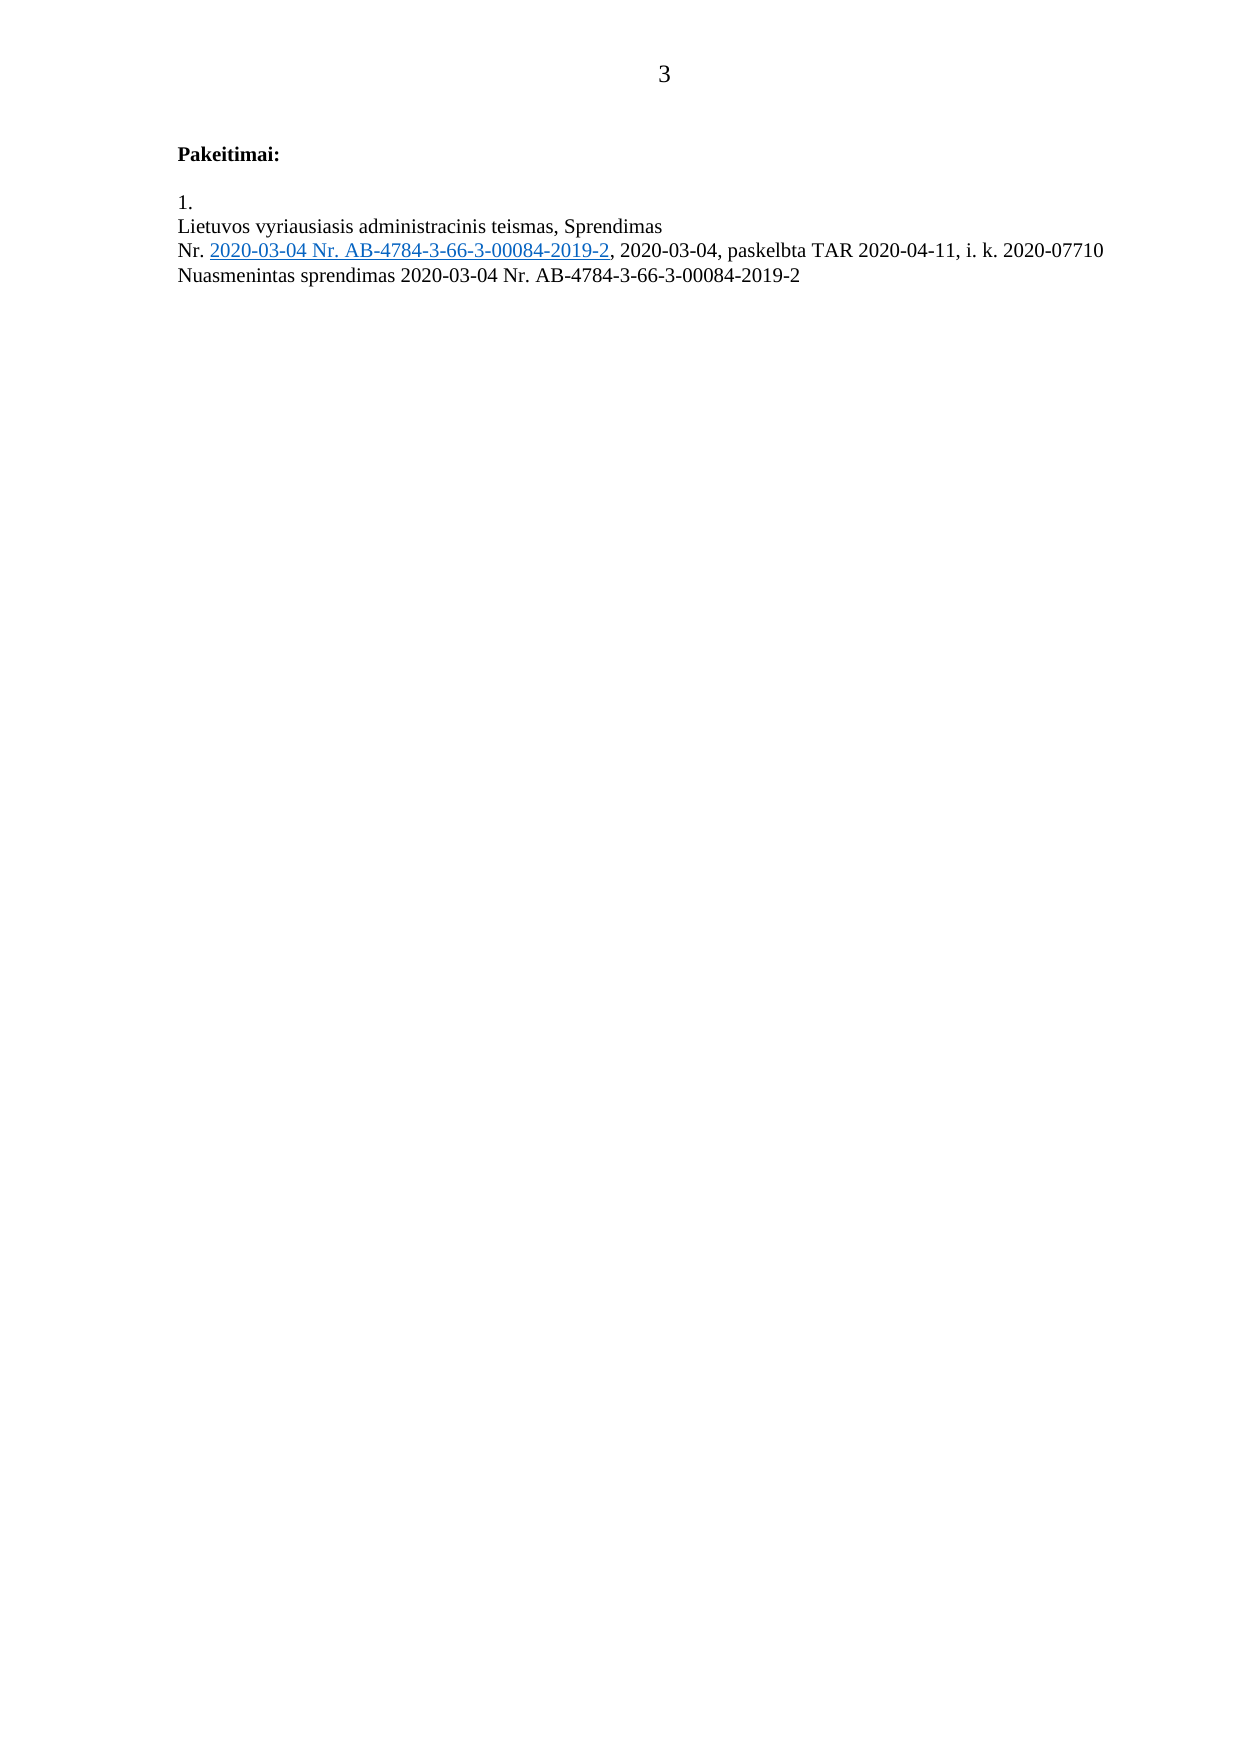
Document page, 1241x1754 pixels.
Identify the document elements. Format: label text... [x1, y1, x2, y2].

text Nuasmenintas sprendimas 2020-03-04 Nr. AB-4784-3-66-3-00084-2019-2 [177, 262, 1152, 287]
text Pakeitimai: [177, 142, 1152, 166]
text Nr. 2020-03-04 Nr. AB-4784-3-66-3-00084-2019-2, 2020-03-04, paskelbta TAR 2020-04-11, i. k. 2020-07710 [177, 238, 1152, 262]
text 1. [177, 190, 1152, 214]
text Lietuvos vyriausiasis administracinis teismas, Sprendimas [177, 214, 1152, 238]
